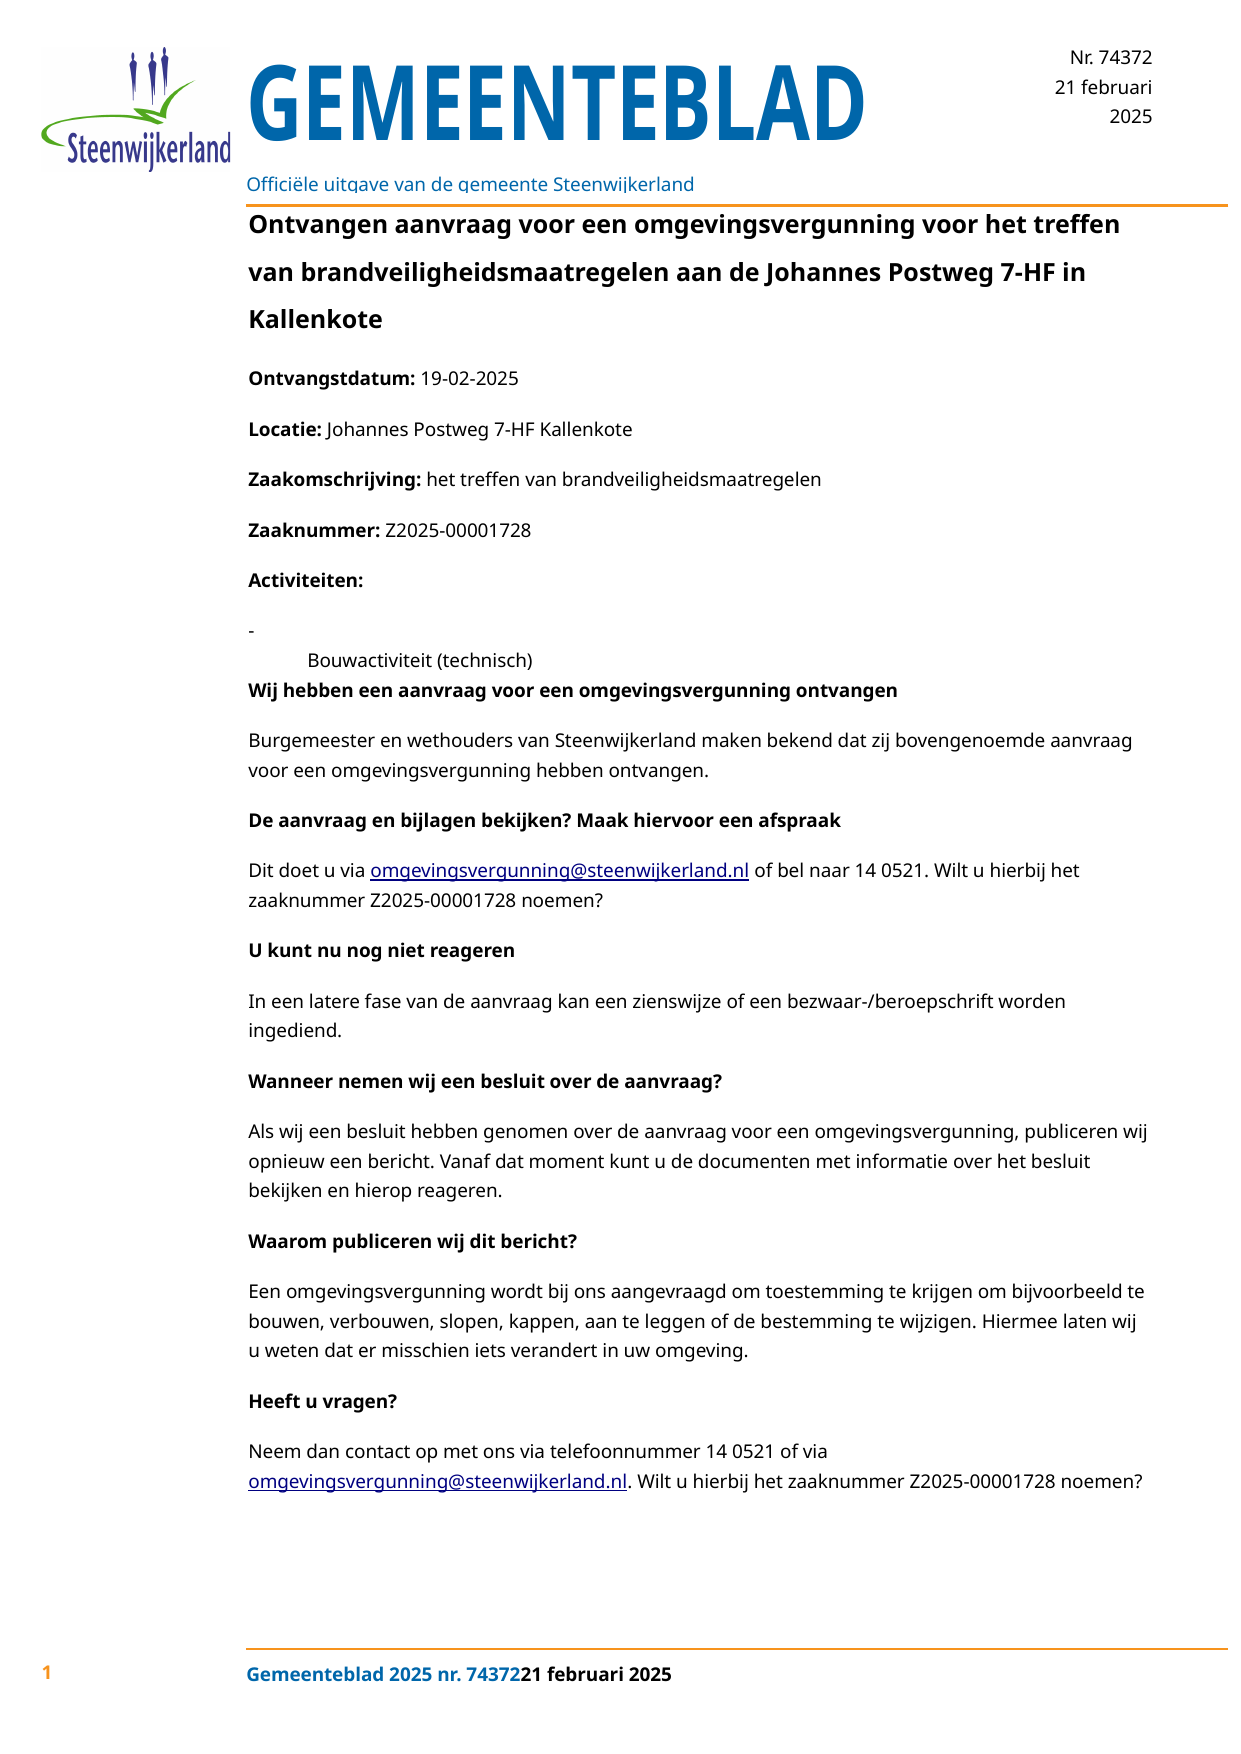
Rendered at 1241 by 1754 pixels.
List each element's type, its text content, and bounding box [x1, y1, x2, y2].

text Zaaknummer: Z2025-00001728 [248, 517, 1152, 542]
text Activiteiten: [248, 567, 1152, 593]
text Ontvangstdatum: 19-02-2025 [248, 366, 1152, 391]
text Een omgevingsvergunning wordt bij ons aangevraagd om toestemming te krijgen om bijvoorbeeld te bouwen, verbouwen, slopen, kappen, aan te leggen of de bestemming te wijzigen. Hiermee laten wij u weten dat er misschien iets verandert in uw omgeving. [248, 1278, 1152, 1363]
text De aanvraag en bijlagen bekijken? Maak hiervoor een afspraak [248, 807, 1152, 833]
text Wij hebben een aanvraag voor een omgevingsvergunning ontvangen [248, 677, 1152, 702]
text Als wij een besluit hebben genomen over de aanvraag voor een omgevingsvergunning, publiceren wij opnieuw een bericht. Vanaf dat moment kunt u de documenten met informatie over het besluit bekijken en hierop reageren. [248, 1118, 1152, 1203]
list Bouwactiviteit (technisch) [248, 647, 1152, 673]
text Burgemeester en wethouders van Steenwijkerland maken bekend dat zij bovengenoemde aanvraag voor een omgevingsvergunning hebben ontvangen. [248, 727, 1152, 782]
text Locatie: Johannes Postweg 7-HF Kallenkote [248, 416, 1152, 442]
text Waarom publiceren wij dit bericht? [248, 1228, 1152, 1254]
text Neem dan contact op met ons via telefoonnummer 14 0521 of via omgevingsvergunning@steenwijkerland.nl. Wilt u hierbij het zaaknummer Z2025-00001728 noemen? [248, 1438, 1152, 1494]
text U kunt nu nog niet reageren [248, 938, 1152, 963]
text Ontvangen aanvraag voor een omgevingsvergunning voor het treffen van brandveiligheidsmaatregelen aan de Johannes Postweg 7-HF in Kallenkote [248, 207, 1152, 336]
text Zaakomschrijving: het treffen van brandveiligheidsmaatregelen [248, 466, 1152, 492]
text Wanneer nemen wij een besluit over de aanvraag? [248, 1068, 1152, 1094]
picture [41, 47, 231, 172]
text Heeft u vragen? [248, 1388, 1152, 1414]
text Dit doet u via omgevingsvergunning@steenwijkerland.nl of bel naar 14 0521. Wilt u hierbij het zaaknummer Z2025-00001728 noemen? [248, 858, 1152, 913]
text In een latere fase van de aanvraag kan een zienswijze of een bezwaar-/beroepschrift worden ingediend. [248, 988, 1152, 1043]
